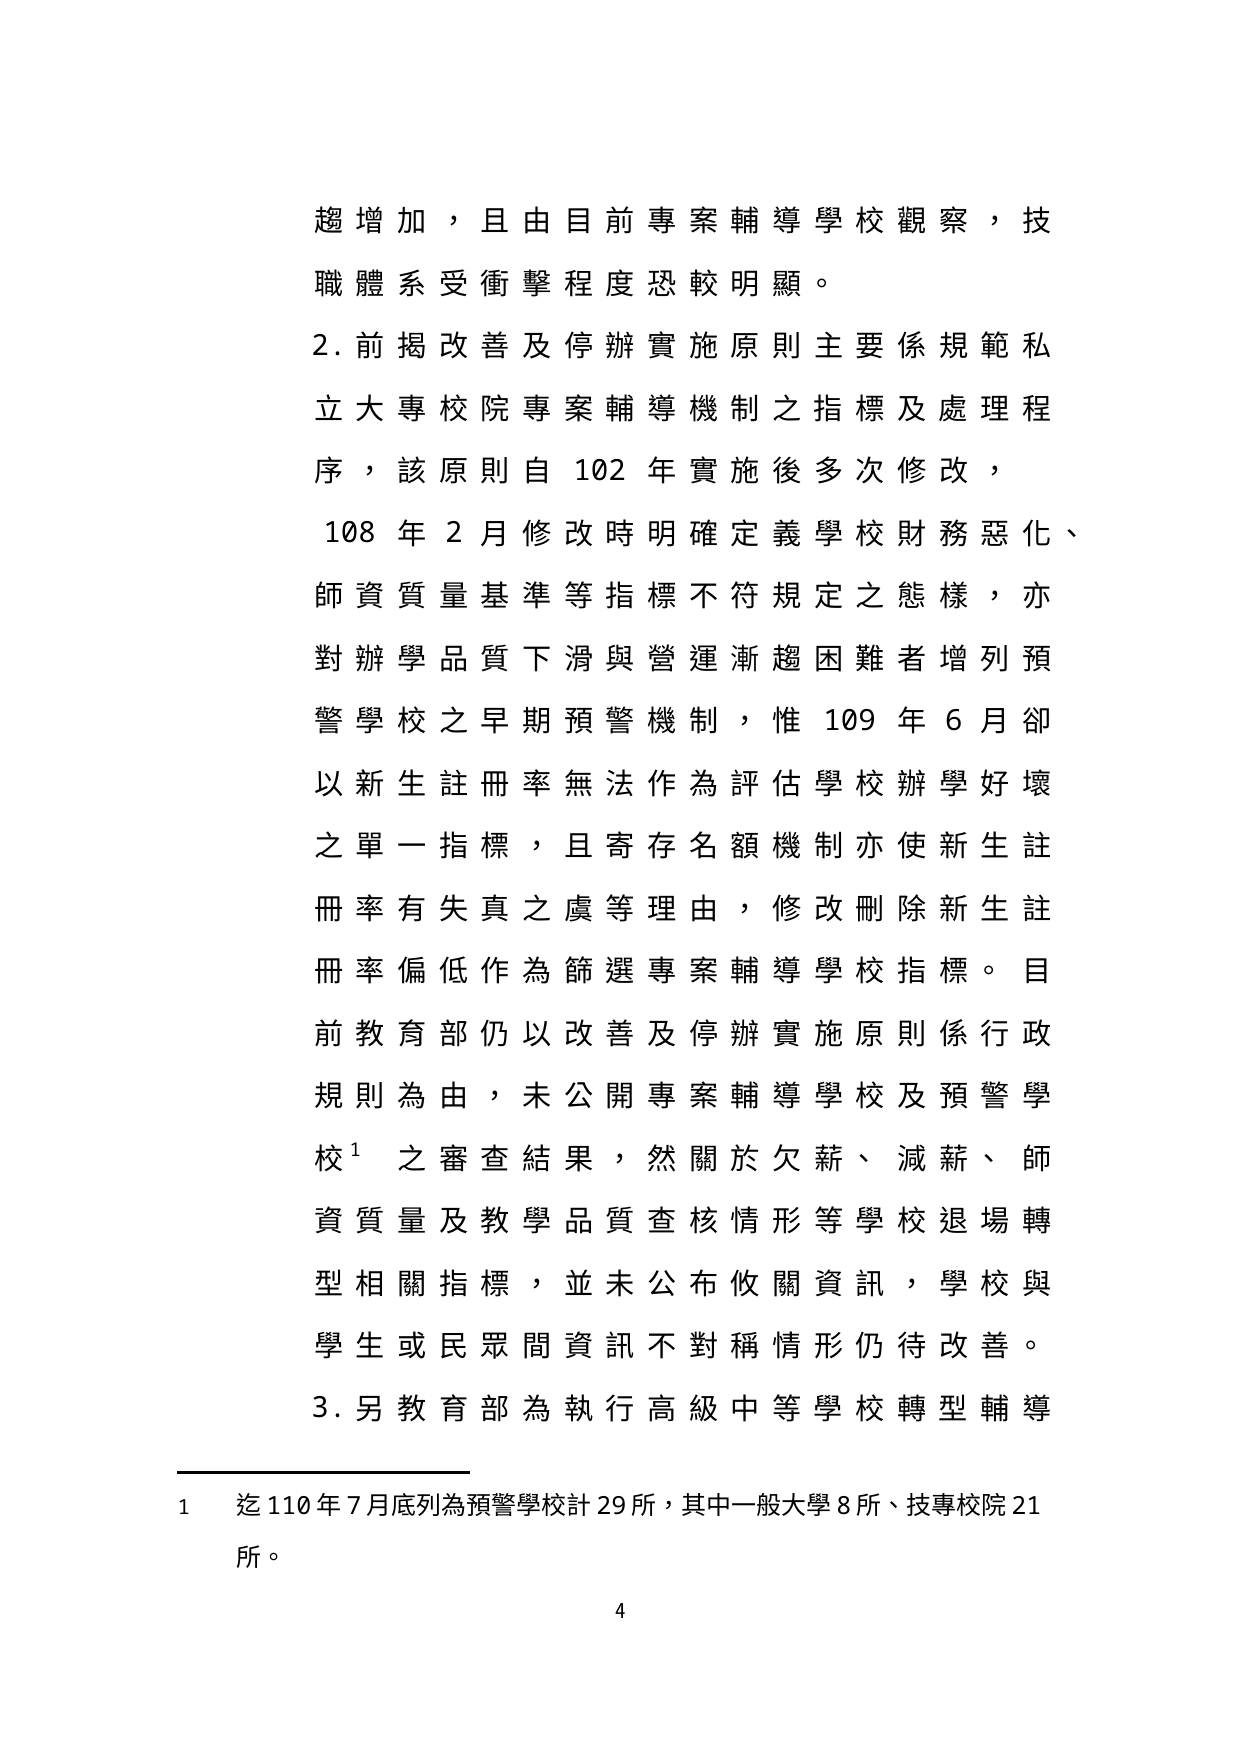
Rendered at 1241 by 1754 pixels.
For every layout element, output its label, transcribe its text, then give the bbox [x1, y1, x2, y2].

text 2.前揭改善及停辦實施原則主要係規範私立大專校院專案輔導機制之指標及處理程序，該原則自102年實施後多次修改，108年2月修改時明確定義學校財務惡化、師資質量基準等指標不符規定之態樣，亦對辦學品質下滑與營運漸趨困難者增列預警學校之早期預警機制，惟109年6月卻以新生註冊率無法作為評估學校辦學好壞之單一指標，且寄存名額機制亦使新生註冊率有失真之虞等理由，修改刪除新生註冊率偏低作為篩選專案輔導學校指標。目前教育部仍以改善及停辦實施原則係行政規則為由，未公開專案輔導學校及預警學校之審查結果，然關於欠薪、減薪、師資質量及教學品質查核情形等學校退場轉型相關指標，並未公布攸關資訊，學校與學生或民眾間資訊不對稱情形仍待改善。 [271, 302, 1058, 1365]
text 迄110年7月底列為預警學校計29所，其中一般大學8所、技專校院21所。 [177, 1473, 1063, 1577]
text 1.有關私立大專校院轉型退場相關事宜，目前係依「教育部輔導私立大專校院改善及停辦實施原則」(以下稱改善及停辦實施原則)辦理；教育部依該原則自102年9月啟動專案輔導機制，據該部提供迄110年7月底輔導情形(詳表1)，計有20所專案輔導學校，其中8校已停辦或停招，9校解除列管，3校尚在輔導中；然隨大學生源減少，接受專案輔導私立學校恐漸趨增加，且由目前專案輔導學校觀察，技職體系受衝擊程度恐較明顯。 [271, 177, 1058, 302]
text 3.另教育部為執行高級中等學校轉型輔導方案，訂有高級中等學校轉型輔導作業要點，依該要點規定得對辦學績效欠佳學校主動「介入輔導」，各校亦得審酌校務發展需要主動「申請輔導」，相關指標包括學校評鑑成績、新生註冊率、合格教師比率、非自願資遣教師比率、積欠教職員工薪資、財務狀況及違反法令等；而現行私立高級中等學校如有改制、停辦需求，則依私立學校法、高級中等以下學校及其分校分部設立變更停辦辦法等規定辦理。惟上述受輔導學校之資訊，亦未公開，學校與學生或民眾間亦存在資訊不對稱情形。 [271, 1365, 1058, 1427]
